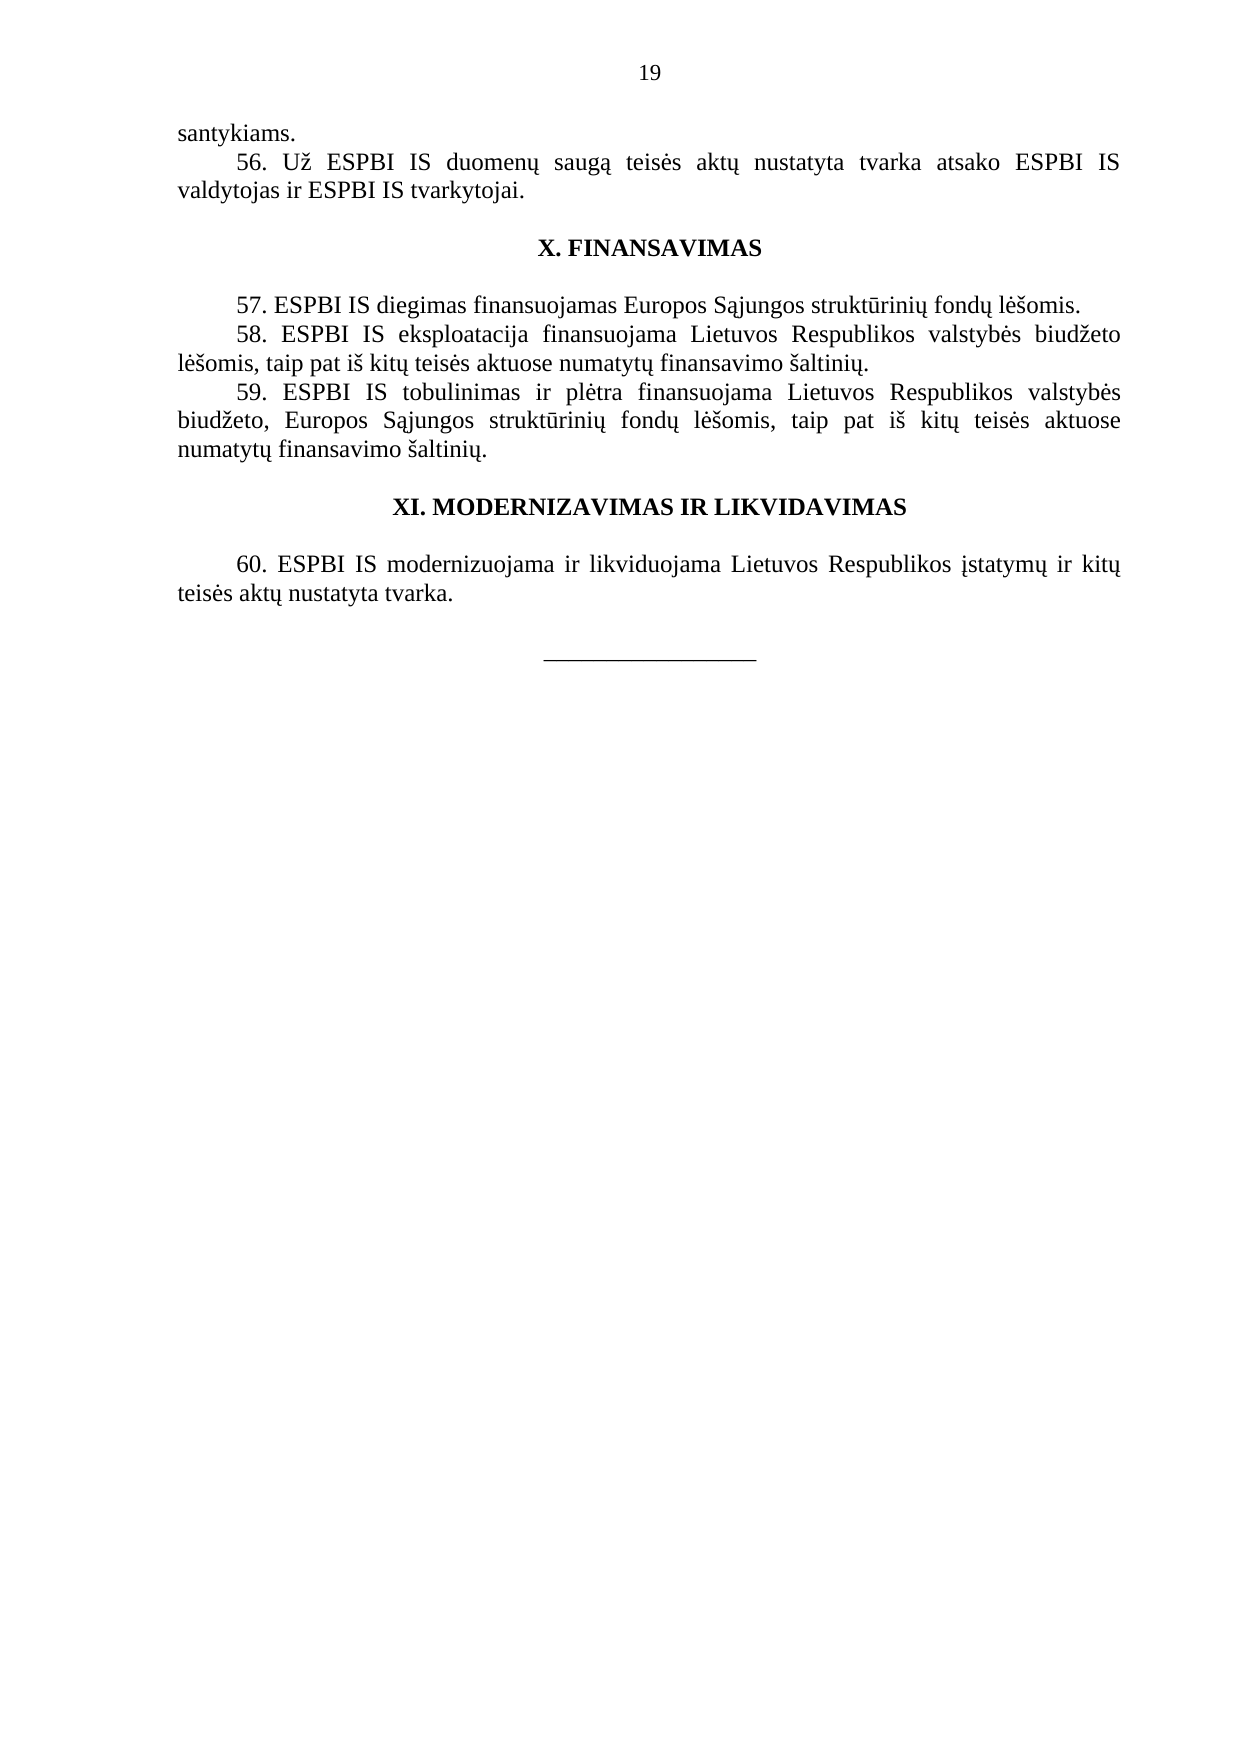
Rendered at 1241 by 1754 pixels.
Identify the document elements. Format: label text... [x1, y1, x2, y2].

text 56. Už ESPBI IS duomenų saugą teisės aktų nustatyta tvarka atsako ESPBI IS valdytojas ir ESPBI IS tvarkytojai. [177, 147, 1122, 204]
text 57. ESPBI IS diegimas finansuojamas Europos Sąjungos struktūrinių fondų lėšomis. [177, 291, 1122, 319]
text X. FINANSAVIMAS [177, 233, 1122, 262]
text XI. MODERNIZAVIMAS IR LIKVIDAVIMAS [177, 492, 1122, 521]
text 60. ESPBI IS modernizuojama ir likviduojama Lietuvos Respublikos įstatymų ir kitų teisės aktų nustatyta tvarka. [177, 549, 1122, 607]
text santykiams. [177, 118, 1122, 147]
text 59. ESPBI IS tobulinimas ir plėtra finansuojama Lietuvos Respublikos valstybės biudžeto, Europos Sąjungos struktūrinių fondų lėšomis, taip pat iš kitų teisės aktuose numatytų finansavimo šaltinių. [177, 377, 1122, 463]
text _________________ [177, 636, 1122, 664]
text 58. ESPBI IS eksploatacija finansuojama Lietuvos Respublikos valstybės biudžeto lėšomis, taip pat iš kitų teisės aktuose numatytų finansavimo šaltinių. [177, 319, 1122, 377]
